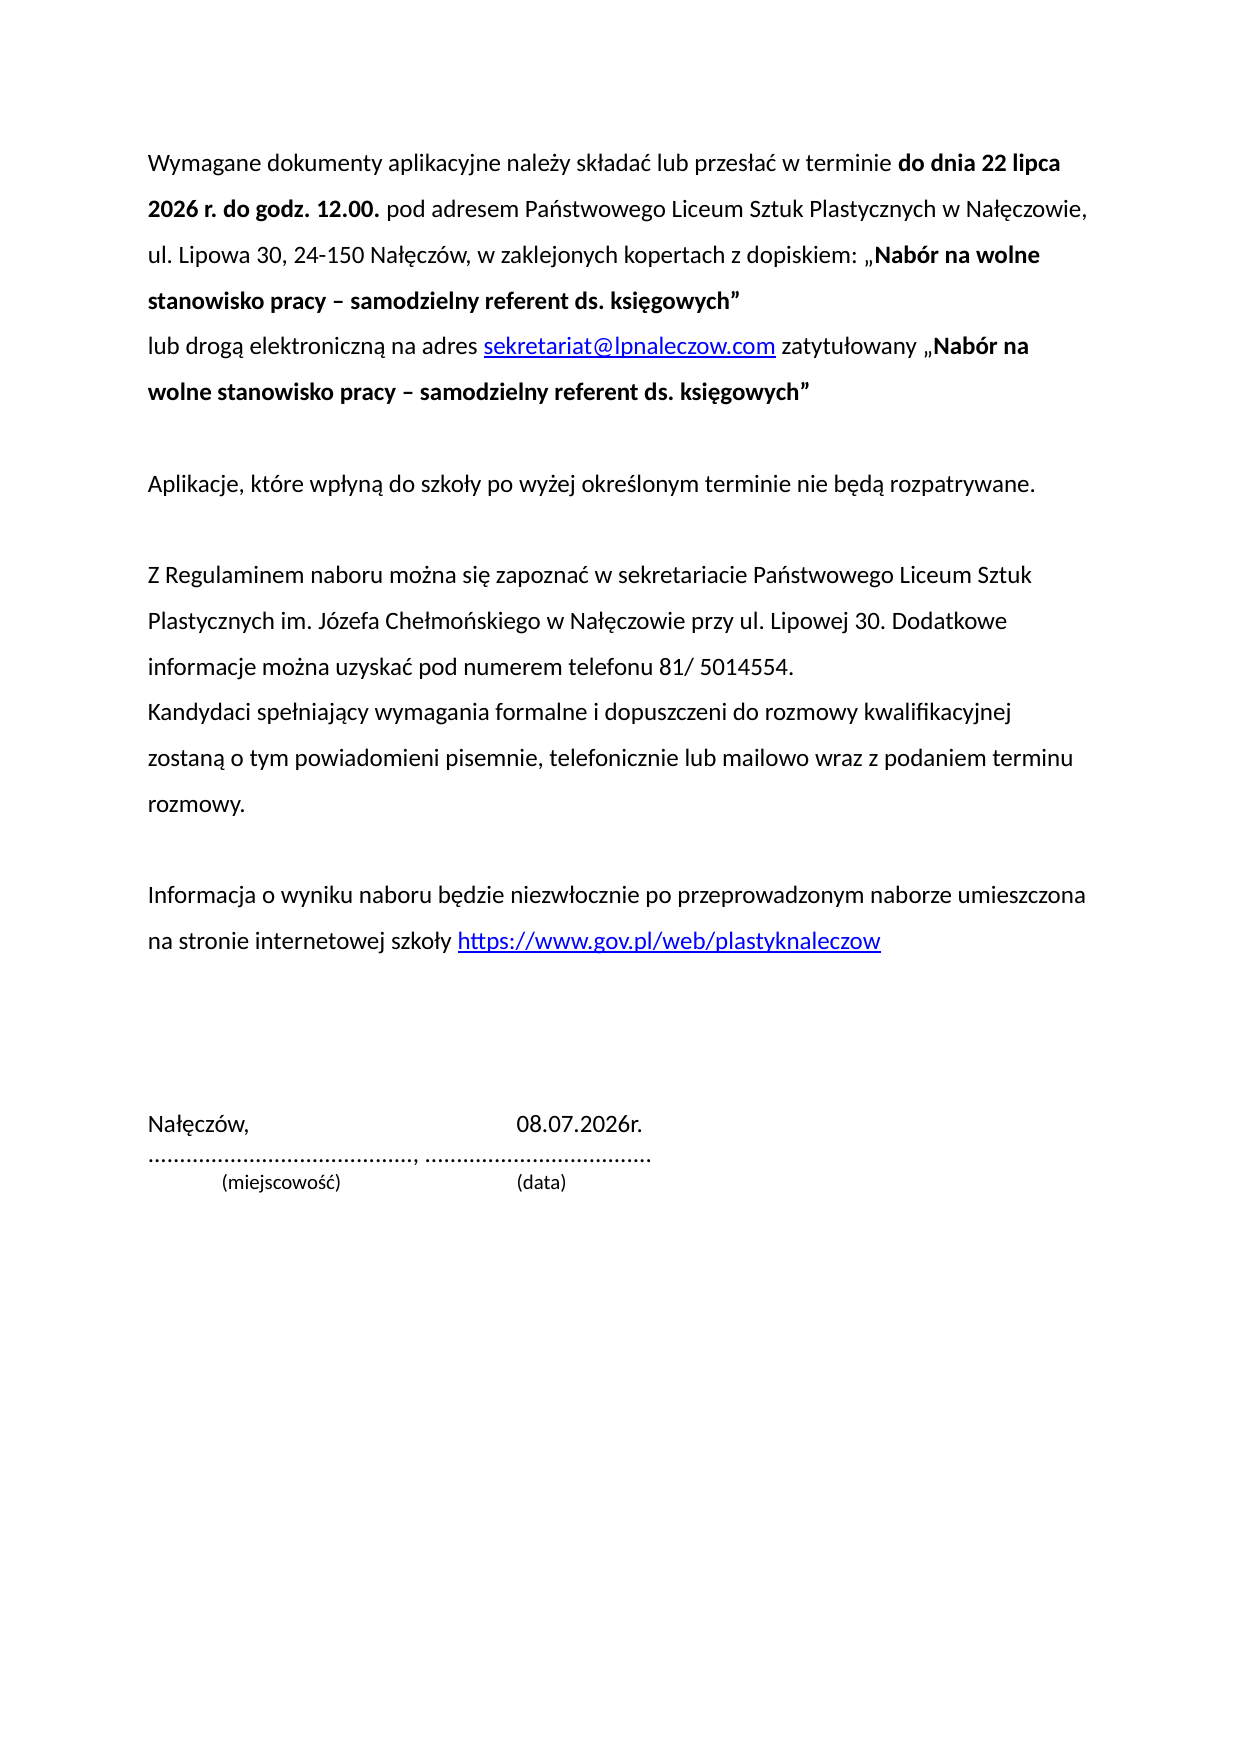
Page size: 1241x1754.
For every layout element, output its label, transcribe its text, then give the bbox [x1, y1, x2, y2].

text Nałęczów, 08.07.2026r. [148, 1108, 1093, 1138]
text .........................................., .................................... [148, 1138, 1093, 1169]
text (miejscowość) (data) [148, 1169, 1093, 1194]
text Kandydaci spełniający wymagania formalne i dopuszczeni do rozmowy kwalifikacyjnej zostaną o tym powiadomieni pisemnie, telefonicznie lub mailowo wraz z podaniem terminu rozmowy. [148, 696, 1093, 818]
text Informacja o wyniku naboru będzie niezwłocznie po przeprowadzonym naborze umieszczona na stronie internetowej szkoły https://www.gov.pl/web/plastyknaleczow [148, 879, 1093, 956]
text Wymagane dokumenty aplikacyjne należy składać lub przesłać w terminie do dnia 22 lipca 2026 r. do godz. 12.00. pod adresem Państwowego Liceum Sztuk Plastycznych w Nałęczowie, ul. Lipowa 30, 24-150 Nałęczów, w zaklejonych kopertach z dopiskiem: „Nabór na wolne stanowisko pracy – samodzielny referent ds. księgowych” [148, 148, 1093, 315]
text lub drogą elektroniczną na adres sekretariat@lpnaleczow.com zatytułowany „Nabór na wolne stanowisko pracy – samodzielny referent ds. księgowych” [148, 331, 1093, 407]
text Aplikacje, które wpłyną do szkoły po wyżej określonym terminie nie będą rozpatrywane. [148, 468, 1093, 498]
text Z Regulaminem naboru można się zapoznać w sekretariacie Państwowego Liceum Sztuk Plastycznych im. Józefa Chełmońskiego w Nałęczowie przy ul. Lipowej 30. Dodatkowe informacje można uzyskać pod numerem telefonu 81/ 5014554. [148, 559, 1093, 681]
